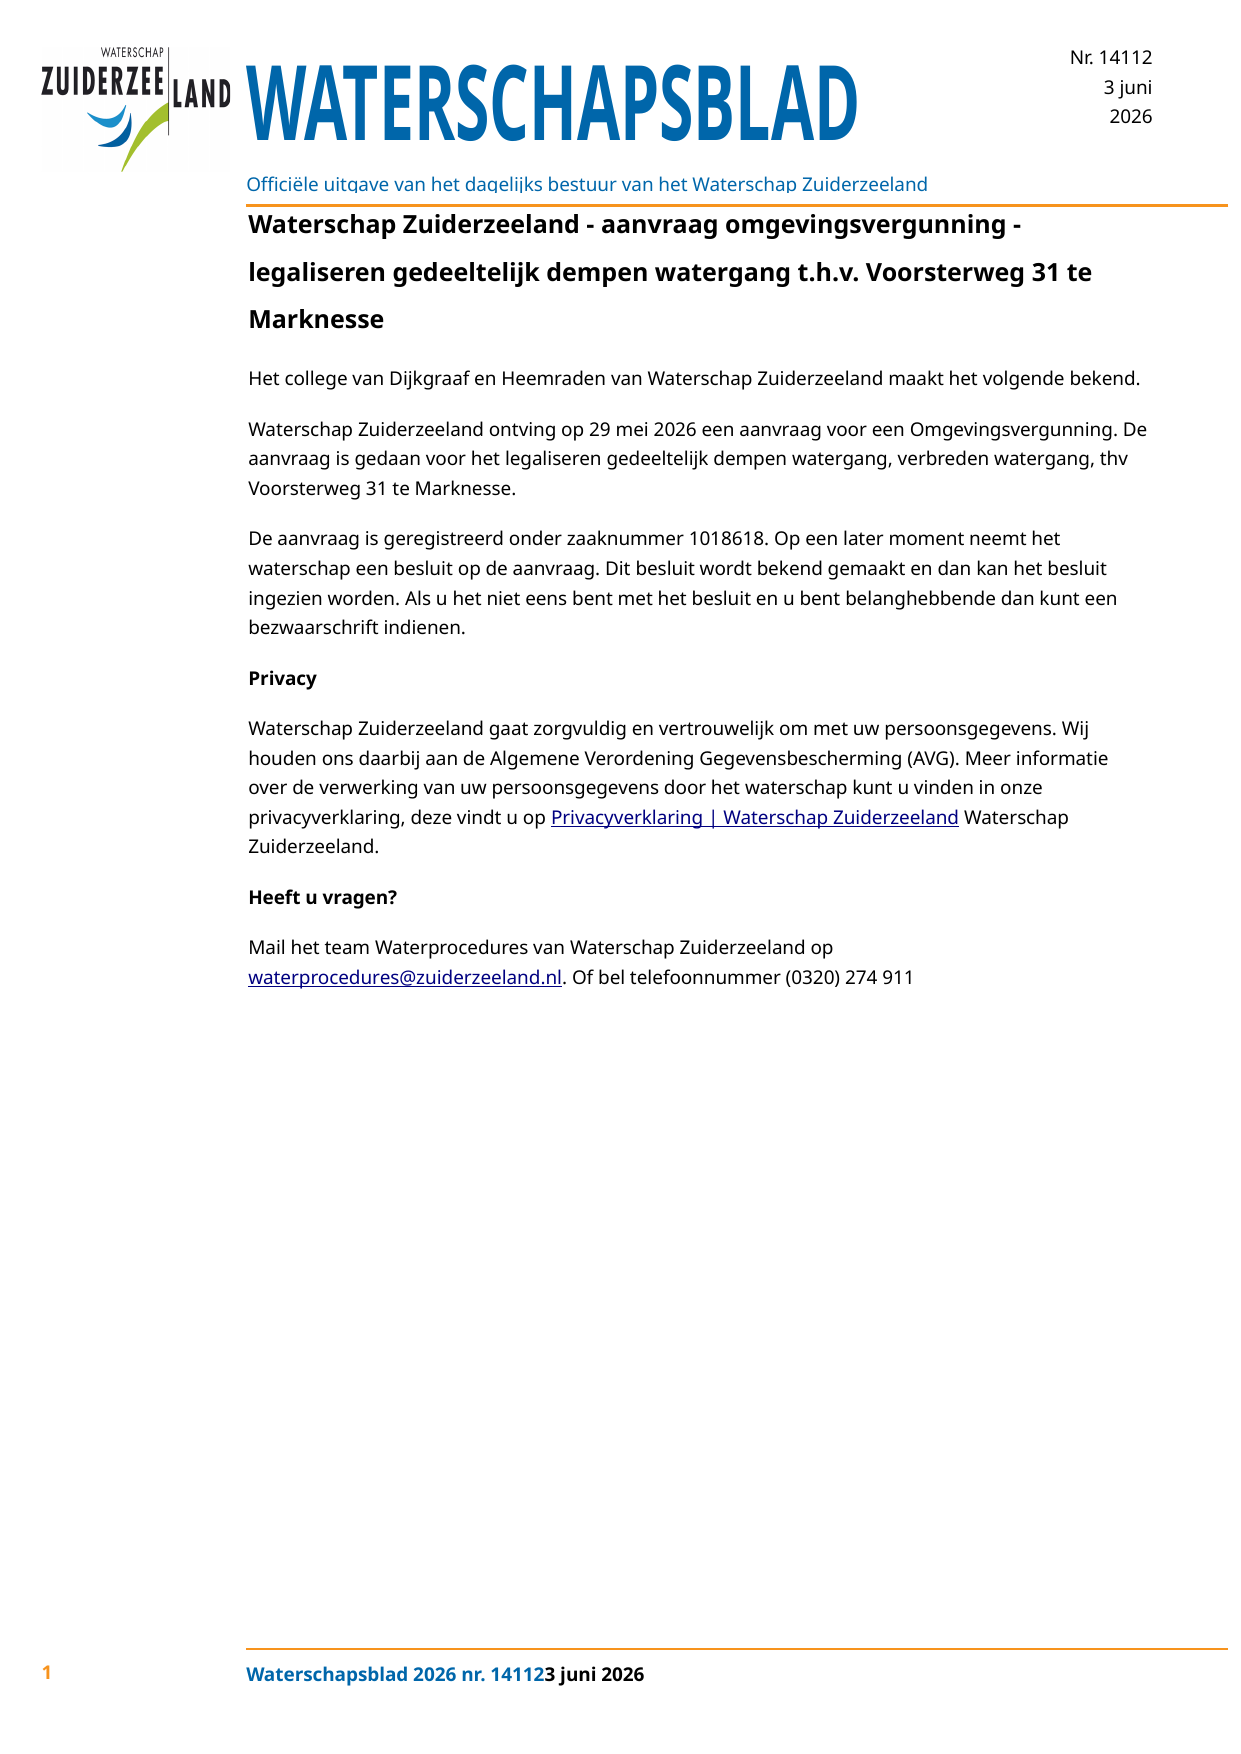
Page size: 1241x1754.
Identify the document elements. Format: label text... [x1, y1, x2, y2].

text Waterschap Zuiderzeeland ontving op 29 mei 2026 een aanvraag voor een Omgevingsvergunning. De aanvraag is gedaan voor het legaliseren gedeeltelijk dempen watergang, verbreden watergang, thv Voorsterweg 31 te Marknesse. [248, 416, 1152, 501]
text De aanvraag is geregistreerd onder zaaknummer 1018618. Op een later moment neemt het waterschap een besluit op de aanvraag. Dit besluit wordt bekend gemaakt en dan kan het besluit ingezien worden. Als u het niet eens bent met het besluit en u bent belanghebbende dan kunt een bezwaarschrift indienen. [248, 526, 1152, 640]
picture [41, 47, 231, 172]
text Waterschap Zuiderzeeland - aanvraag omgevingsvergunning - legaliseren gedeeltelijk dempen watergang t.h.v. Voorsterweg 31 te Marknesse [248, 207, 1152, 336]
text Mail het team Waterprocedures van Waterschap Zuiderzeeland op waterprocedures@zuiderzeeland.nl. Of bel telefoonnummer (0320) 274 911 [248, 934, 1152, 989]
text Waterschap Zuiderzeeland gaat zorgvuldig en vertrouwelijk om met uw persoonsgegevens. Wij houden ons daarbij aan de Algemene Verordening Gegevensbescherming (AVG). Meer informatie over de verwerking van uw persoonsgegevens door het waterschap kunt u vinden in onze privacyverklaring, deze vindt u op Privacyverklaring | Waterschap Zuiderzeeland Waterschap Zuiderzeeland. [248, 715, 1152, 859]
text Heeft u vragen? [248, 884, 1152, 909]
text Het college van Dijkgraaf en Heemraden van Waterschap Zuiderzeeland maakt het volgende bekend. [248, 366, 1152, 391]
text Privacy [248, 665, 1152, 690]
